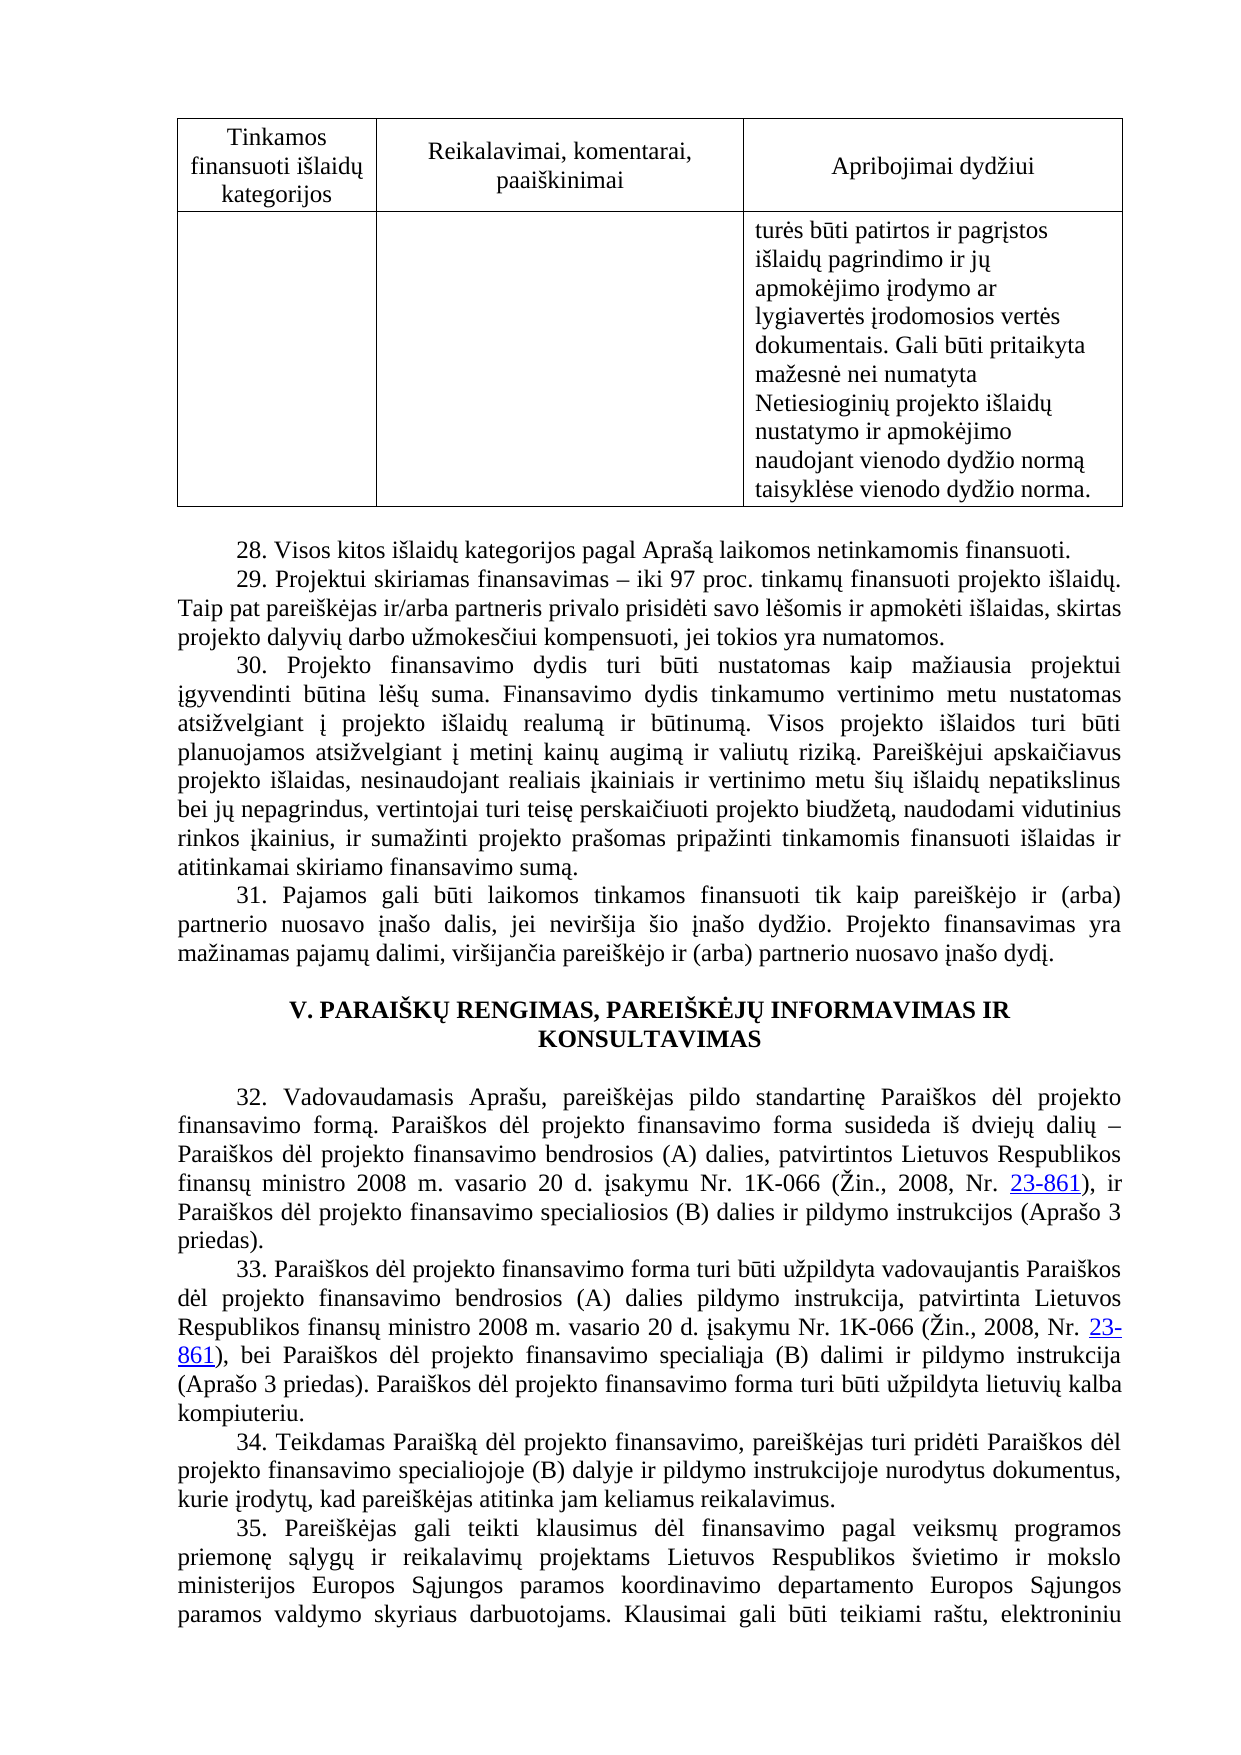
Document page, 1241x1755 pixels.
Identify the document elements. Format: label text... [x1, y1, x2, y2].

text V. PARAIŠKŲ RENGIMAS, PAREIŠKĖJŲ INFORMAVIMAS IR KONSULTAVIMAS [177, 995, 1122, 1053]
text 28. Visos kitos išlaidų kategorijos pagal Aprašą laikomos netinkamomis finansuoti. [177, 535, 1122, 564]
table_header Tinkamos finansuoti išlaidų kategorijos [178, 119, 376, 211]
text 33. Paraiškos dėl projekto finansavimo forma turi būti užpildyta vadovaujantis Paraiškos dėl projekto finansavimo bendrosios (A) dalies pildymo instrukcija, patvirtinta Lietuvos Respublikos finansų ministro 2008 m. vasario 20 d. įsakymu Nr. 1K-066 (Žin., 2008, Nr. 23-861), bei Paraiškos dėl projekto finansavimo specialiąja (B) dalimi ir pildymo instrukcija (Aprašo 3 priedas). Paraiškos dėl projekto finansavimo forma turi būti užpildyta lietuvių kalba kompiuteriu. [177, 1254, 1122, 1427]
table_cell [178, 212, 376, 506]
table_header Apribojimai dydžiui [744, 119, 1122, 211]
table_header Reikalavimai, komentarai, paaiškinimai [377, 119, 743, 211]
text 35. Pareiškėjas gali teikti klausimus dėl finansavimo pagal veiksmų programos priemonę sąlygų ir reikalavimų projektams Lietuvos Respublikos švietimo ir mokslo ministerijos Europos Sąjungos paramos koordinavimo departamento Europos Sąjungos paramos valdymo skyriaus darbuotojams. Klausimai gali būti teikiami raštu, elektroniniu [177, 1513, 1122, 1628]
text 32. Vadovaudamasis Aprašu, pareiškėjas pildo standartinę Paraiškos dėl projekto finansavimo formą. Paraiškos dėl projekto finansavimo forma susideda iš dviejų dalių – Paraiškos dėl projekto finansavimo bendrosios (A) dalies, patvirtintos Lietuvos Respublikos finansų ministro 2008 m. vasario 20 d. įsakymu Nr. 1K-066 (Žin., 2008, Nr. 23-861), ir Paraiškos dėl projekto finansavimo specialiosios (B) dalies ir pildymo instrukcijos (Aprašo 3 priedas). [177, 1082, 1122, 1254]
text 30. Projekto finansavimo dydis turi būti nustatomas kaip mažiausia projektui įgyvendinti būtina lėšų suma. Finansavimo dydis tinkamumo vertinimo metu nustatomas atsižvelgiant į projekto išlaidų realumą ir būtinumą. Visos projekto išlaidos turi būti planuojamos atsižvelgiant į metinį kainų augimą ir valiutų riziką. Pareiškėjui apskaičiavus projekto išlaidas, nesinaudojant realiais įkainiais ir vertinimo metu šių išlaidų nepatikslinus bei jų nepagrindus, vertintojai turi teisę perskaičiuoti projekto biudžetą, naudodami vidutinius rinkos įkainius, ir sumažinti projekto prašomas pripažinti tinkamomis finansuoti išlaidas ir atitinkamai skiriamo finansavimo sumą. [177, 650, 1122, 880]
text 31. Pajamos gali būti laikomos tinkamos finansuoti tik kaip pareiškėjo ir (arba) partnerio nuosavo įnašo dalis, jei neviršija šio įnašo dydžio. Projekto finansavimas yra mažinamas pajamų dalimi, viršijančia pareiškėjo ir (arba) partnerio nuosavo įnašo dydį. [177, 880, 1122, 967]
text 34. Teikdamas Paraišką dėl projekto finansavimo, pareiškėjas turi pridėti Paraiškos dėl projekto finansavimo specialiojoje (B) dalyje ir pildymo instrukcijoje nurodytus dokumentus, kurie įrodytų, kad pareiškėjas atitinka jam keliamus reikalavimus. [177, 1427, 1122, 1513]
table_cell [377, 212, 743, 506]
text 29. Projektui skiriamas finansavimas – iki 97 proc. tinkamų finansuoti projekto išlaidų. Taip pat pareiškėjas ir/arba partneris privalo prisidėti savo lėšomis ir apmokėti išlaidas, skirtas projekto dalyvių darbo užmokesčiui kompensuoti, jei tokios yra numatomos. [177, 564, 1122, 650]
table_cell turės būti patirtos ir pagrįstos išlaidų pagrindimo ir jų apmokėjimo įrodymo ar lygiavertės įrodomosios vertės dokumentais. Gali būti pritaikyta mažesnė nei numatyta Netiesioginių projekto išlaidų nustatymo ir apmokėjimo naudojant vienodo dydžio normą taisyklėse vienodo dydžio norma. [744, 212, 1122, 506]
